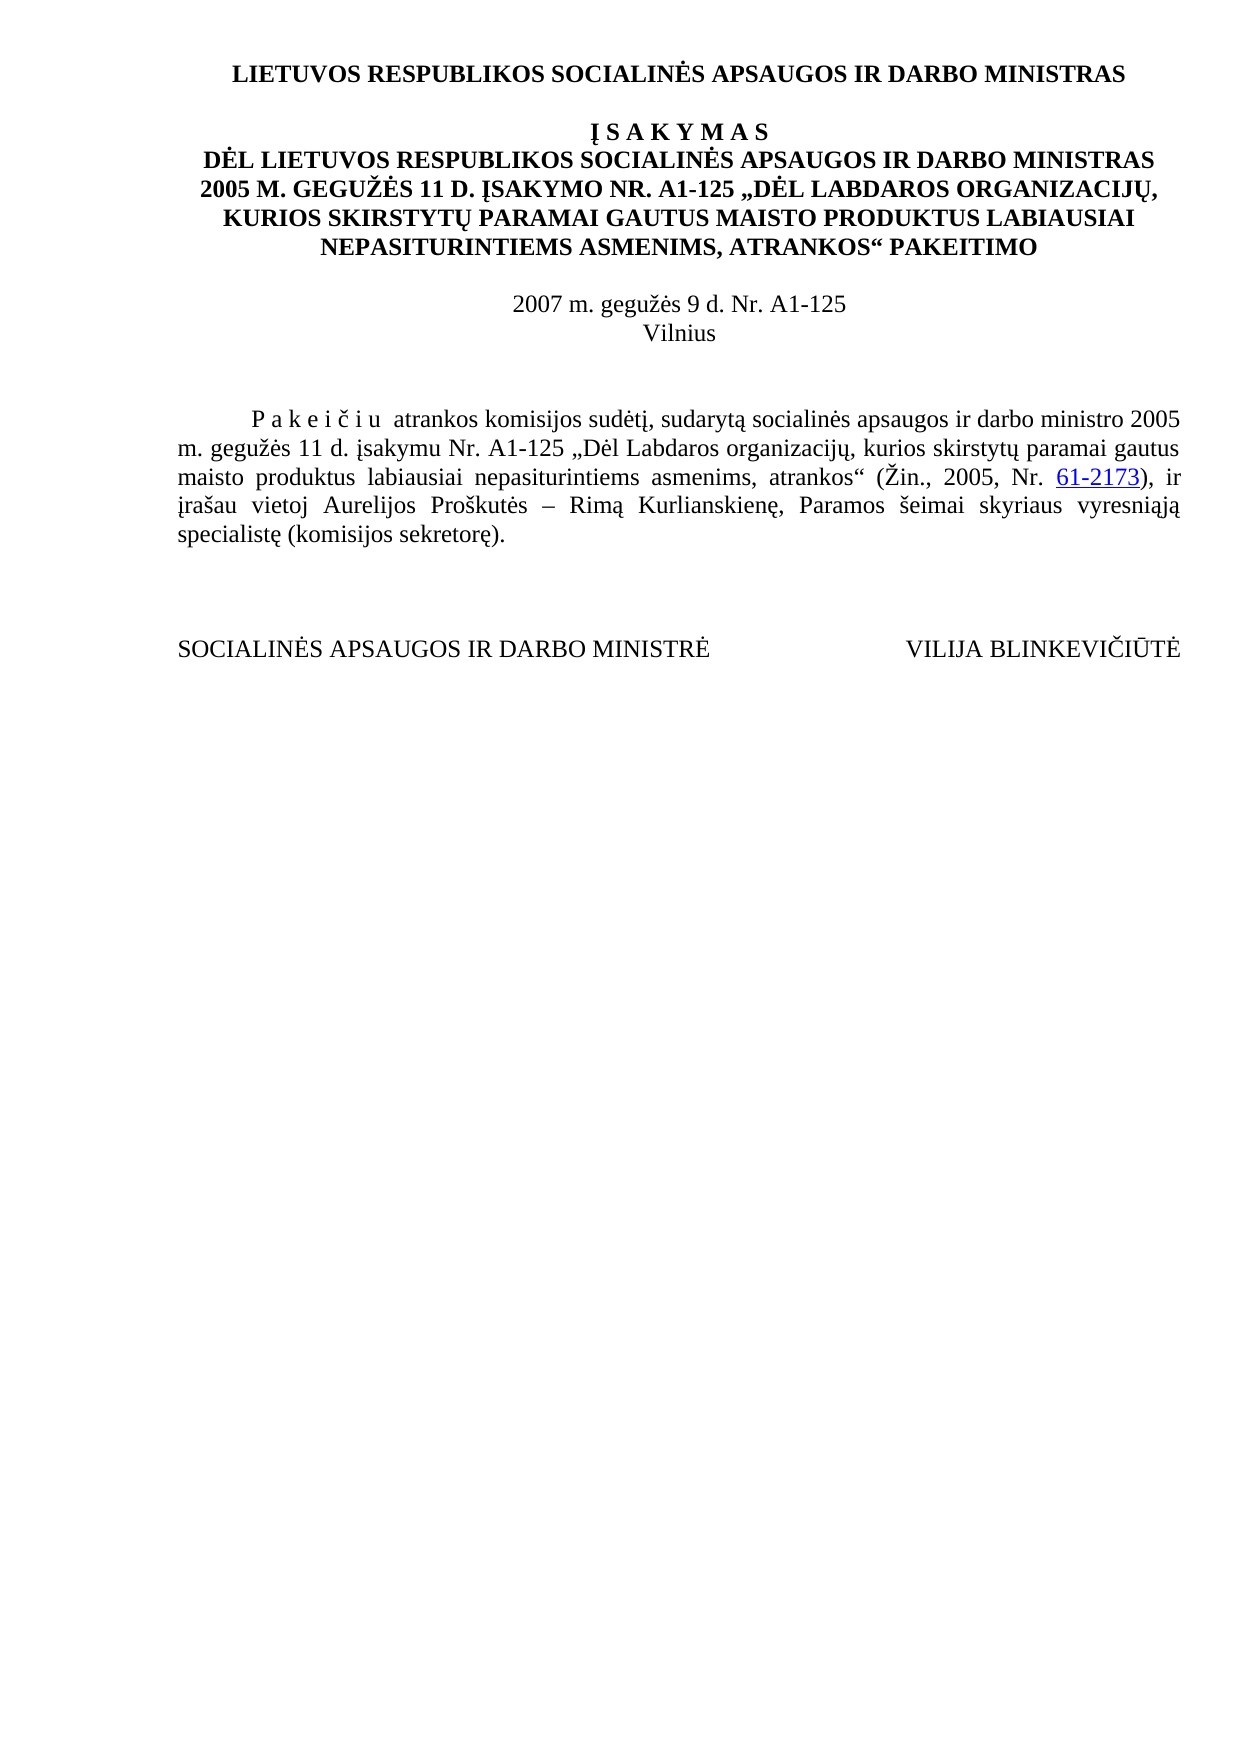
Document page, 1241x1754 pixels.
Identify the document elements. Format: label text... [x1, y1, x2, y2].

text 2007 m. gegužės 9 d. Nr. A1-125 [177, 289, 1181, 318]
text Pakeičiu atrankos komisijos sudėtį, sudarytą socialinės apsaugos ir darbo ministro 2005 m. gegužės 11 d. įsakymu Nr. A1-125 „Dėl Labdaros organizacijų, kurios skirstytų paramai gautus maisto produktus labiausiai nepasiturintiems asmenims, atrankos“ (Žin., 2005, Nr. 61-2173), ir įrašau vietoj Aurelijos Proškutės – Rimą Kurlianskienę, Paramos šeimai skyriaus vyresniąją specialistę (komisijos sekretorę). [177, 404, 1181, 548]
text SOCIALINĖS APSAUGOS IR DARBO MINISTRĖ VILIJA BLINKEVIČIŪTĖ [177, 634, 1181, 663]
text DĖL LIETUVOS RESPUBLIKOS SOCIALINĖS APSAUGOS IR DARBO MINISTRAS 2005 M. GEGUŽĖS 11 D. ĮSAKYMO NR. A1-125 „DĖL LABDAROS ORGANIZACIJŲ, KURIOS SKIRSTYTŲ PARAMAI GAUTUS MAISTO PRODUKTUS LABIAUSIAI NEPASITURINTIEMS ASMENIMS, ATRANKOS“ PAKEITIMO [177, 145, 1181, 260]
text Į S A K Y M A S [177, 117, 1181, 145]
text Vilnius [177, 318, 1181, 347]
text LIETUVOS RESPUBLIKOS SOCIALINĖS APSAUGOS IR DARBO MINISTRAS [177, 59, 1181, 88]
